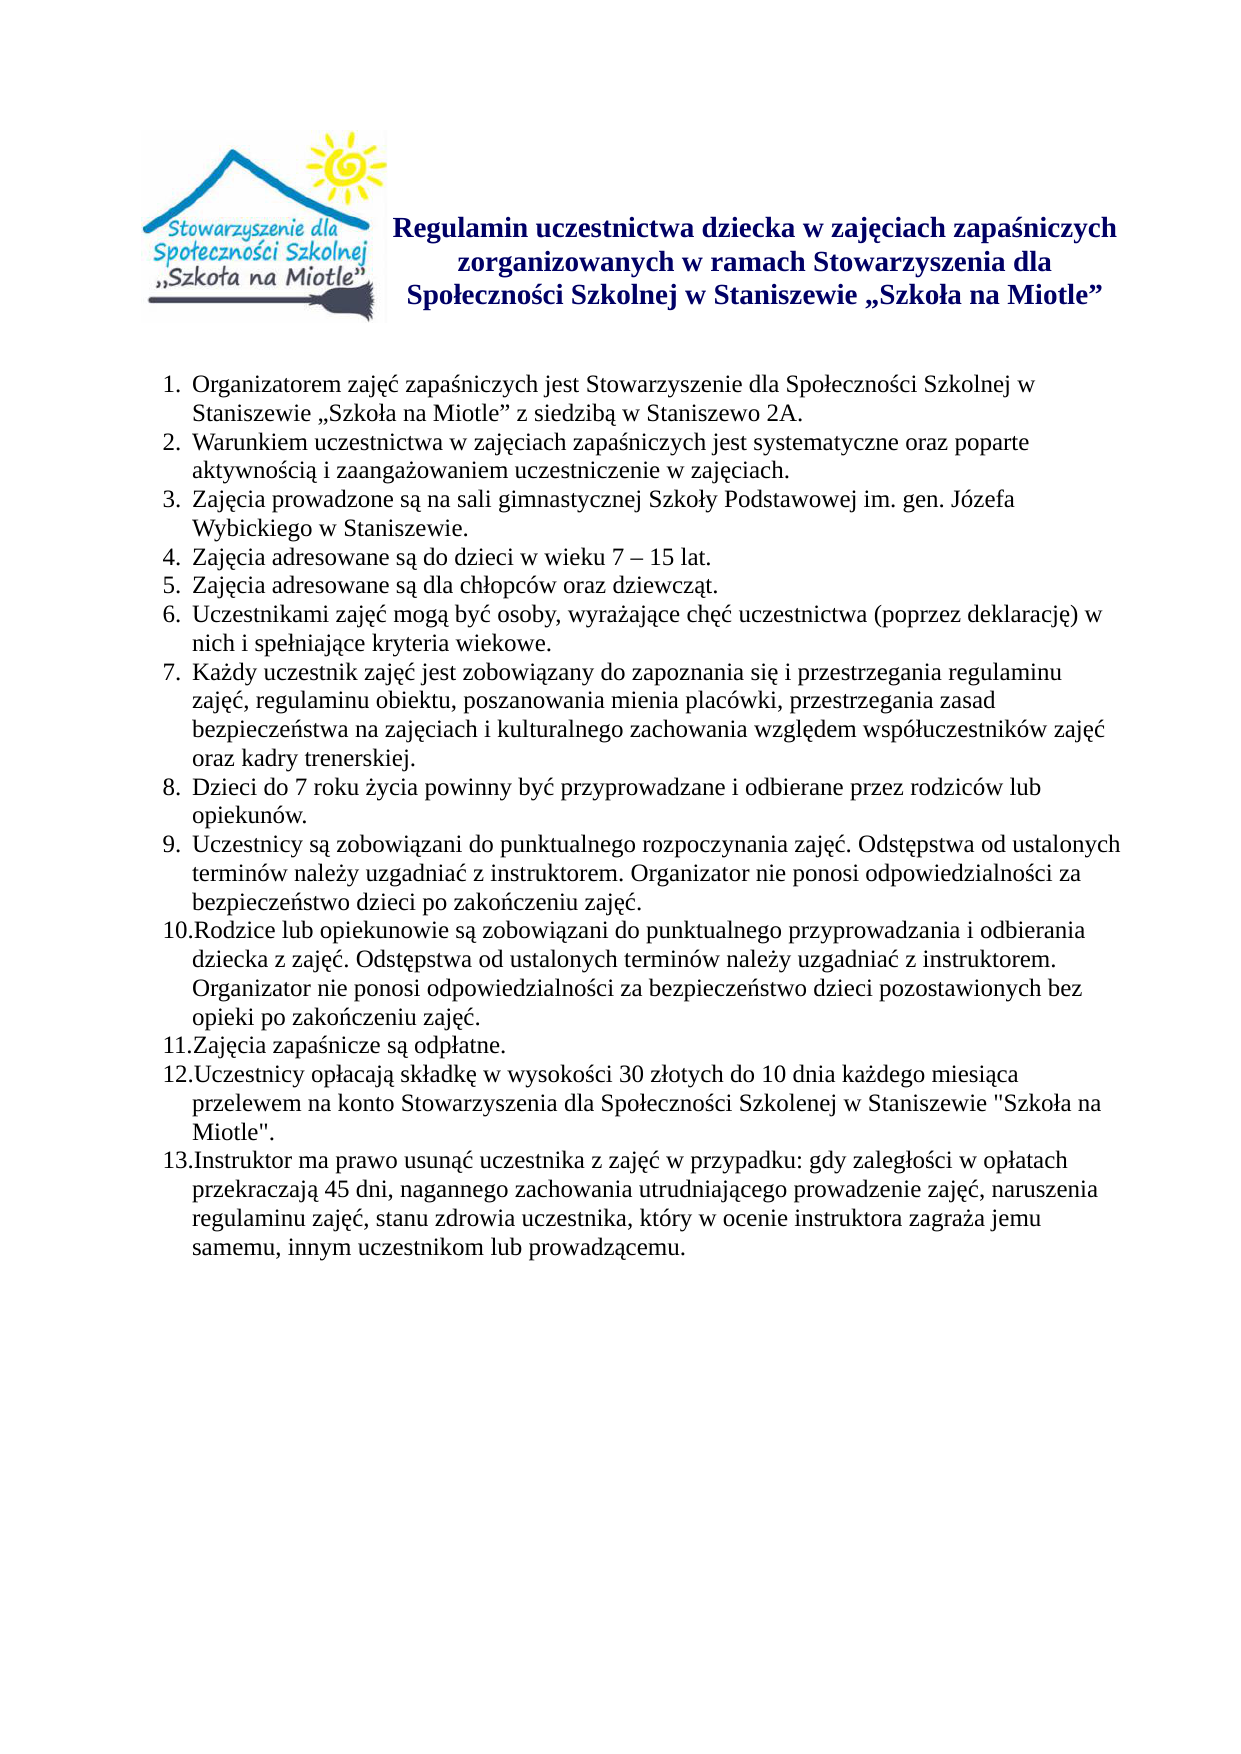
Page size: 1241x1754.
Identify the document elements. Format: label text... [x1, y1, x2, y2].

list Uczestnicy opłacają składkę w wysokości 30 złotych do 10 dnia każdego miesiąca przelewem na konto Stowarzyszenia dla Społeczności Szkolenej w Staniszewie "Szkoła na Miotle". [162, 1059, 1122, 1146]
list Zajęcia zapaśnicze są odpłatne. [162, 1031, 1122, 1059]
list Instruktor ma prawo usunąć uczestnika z zajęć w przypadku: gdy zaległości w opłatach przekraczają 45 dni, nagannego zachowania utrudniającego prowadzenie zajęć, naruszenia regulaminu zajęć, stanu zdrowia uczestnika, który w ocenie instruktora zagraża jemu samemu, innym uczestnikom lub prowadzącemu. [162, 1146, 1122, 1261]
list Zajęcia prowadzone są na sali gimnastycznej Szkoły Podstawowej im. gen. Józefa Wybickiego w Staniszewie. [162, 484, 1122, 542]
list Warunkiem uczestnictwa w zajęciach zapaśniczych jest systematyczne oraz poparte aktywnością i zaangażowaniem uczestniczenie w zajęciach. [162, 427, 1122, 484]
list Zajęcia adresowane są do dzieci w wieku 7 – 15 lat. [162, 542, 1122, 571]
list Każdy uczestnik zajęć jest zobowiązany do zapoznania się i przestrzegania regulaminu zajęć, regulaminu obiektu, poszanowania mienia placówki, przestrzegania zasad bezpieczeństwa na zajęciach i kulturalnego zachowania względem współuczestników zajęć oraz kadry trenerskiej. [162, 657, 1122, 772]
list Dzieci do 7 roku życia powinny być przyprowadzane i odbierane przez rodziców lub opiekunów. [162, 772, 1122, 829]
list Uczestnikami zajęć mogą być osoby, wyrażające chęć uczestnictwa (poprzez deklarację) w nich i spełniające kryteria wiekowe. [162, 599, 1122, 657]
list Zajęcia adresowane są dla chłopców oraz dziewcząt. [162, 571, 1122, 599]
list Rodzice lub opiekunowie są zobowiązani do punktualnego przyprowadzania i odbierania dziecka z zajęć. Odstępstwa od ustalonych terminów należy uzgadniać z instruktorem. Organizator nie ponosi odpowiedzialności za bezpieczeństwo dzieci pozostawionych bez opieki po zakończeniu zajęć. [162, 916, 1122, 1031]
list Organizatorem zajęć zapaśniczych jest Stowarzyszenie dla Społeczności Szkolnej w Staniszewie „Szkoła na Miotle” z siedzibą w Staniszewo 2A. [162, 369, 1122, 427]
list Uczestnicy są zobowiązani do punktualnego rozpoczynania zajęć. Odstępstwa od ustalonych terminów należy uzgadniać z instruktorem. Organizator nie ponosi odpowiedzialności za bezpieczeństwo dzieci po zakończeniu zajęć. [162, 829, 1122, 916]
text Regulamin uczestnictwa dziecka w zajęciach zapaśniczych zorganizowanych w ramach Stowarzyszenia dla Społeczności Szkolnej w Staniszewie „Szkoła na Miotle” [388, 210, 1122, 311]
